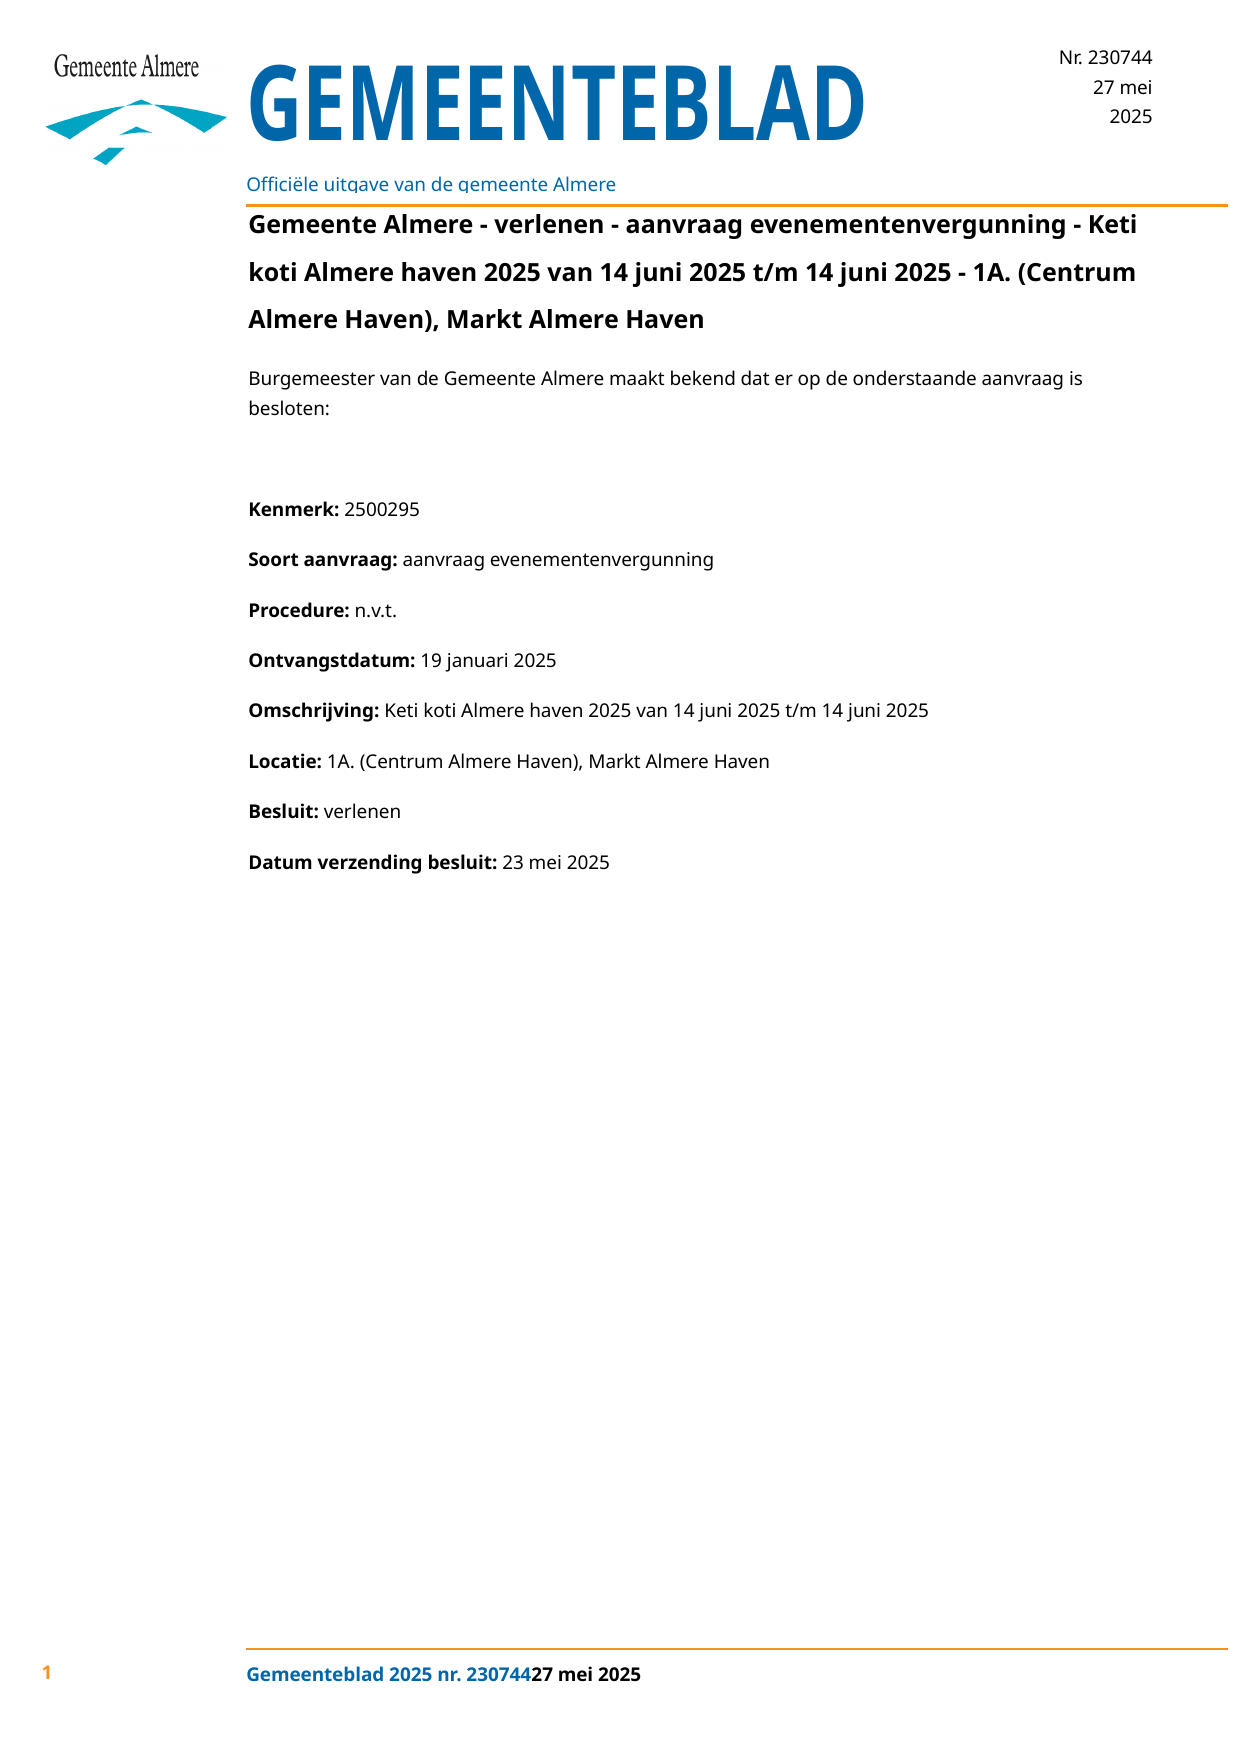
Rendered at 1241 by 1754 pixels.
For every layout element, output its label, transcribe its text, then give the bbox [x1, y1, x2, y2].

picture [41, 47, 231, 172]
text Burgemeester van de Gemeente Almere maakt bekend dat er op de onderstaande aanvraag is besloten: [248, 366, 1152, 421]
text Besluit: verlenen [248, 798, 1152, 824]
text Ontvangstdatum: 19 januari 2025 [248, 647, 1152, 673]
text Gemeente Almere - verlenen - aanvraag evenementenvergunning - Keti koti Almere haven 2025 van 14 juni 2025 t/m 14 juni 2025 - 1A. (Centrum Almere Haven), Markt Almere Haven [248, 207, 1152, 336]
text Procedure: n.v.t. [248, 597, 1152, 622]
text Omschrijving: Keti koti Almere haven 2025 van 14 juni 2025 t/m 14 juni 2025 [248, 698, 1152, 723]
text Soort aanvraag: aanvraag evenementenvergunning [248, 546, 1152, 572]
text Datum verzending besluit: 23 mei 2025 [248, 849, 1152, 874]
text Locatie: 1A. (Centrum Almere Haven), Markt Almere Haven [248, 748, 1152, 774]
text Kenmerk: 2500295 [248, 496, 1152, 522]
